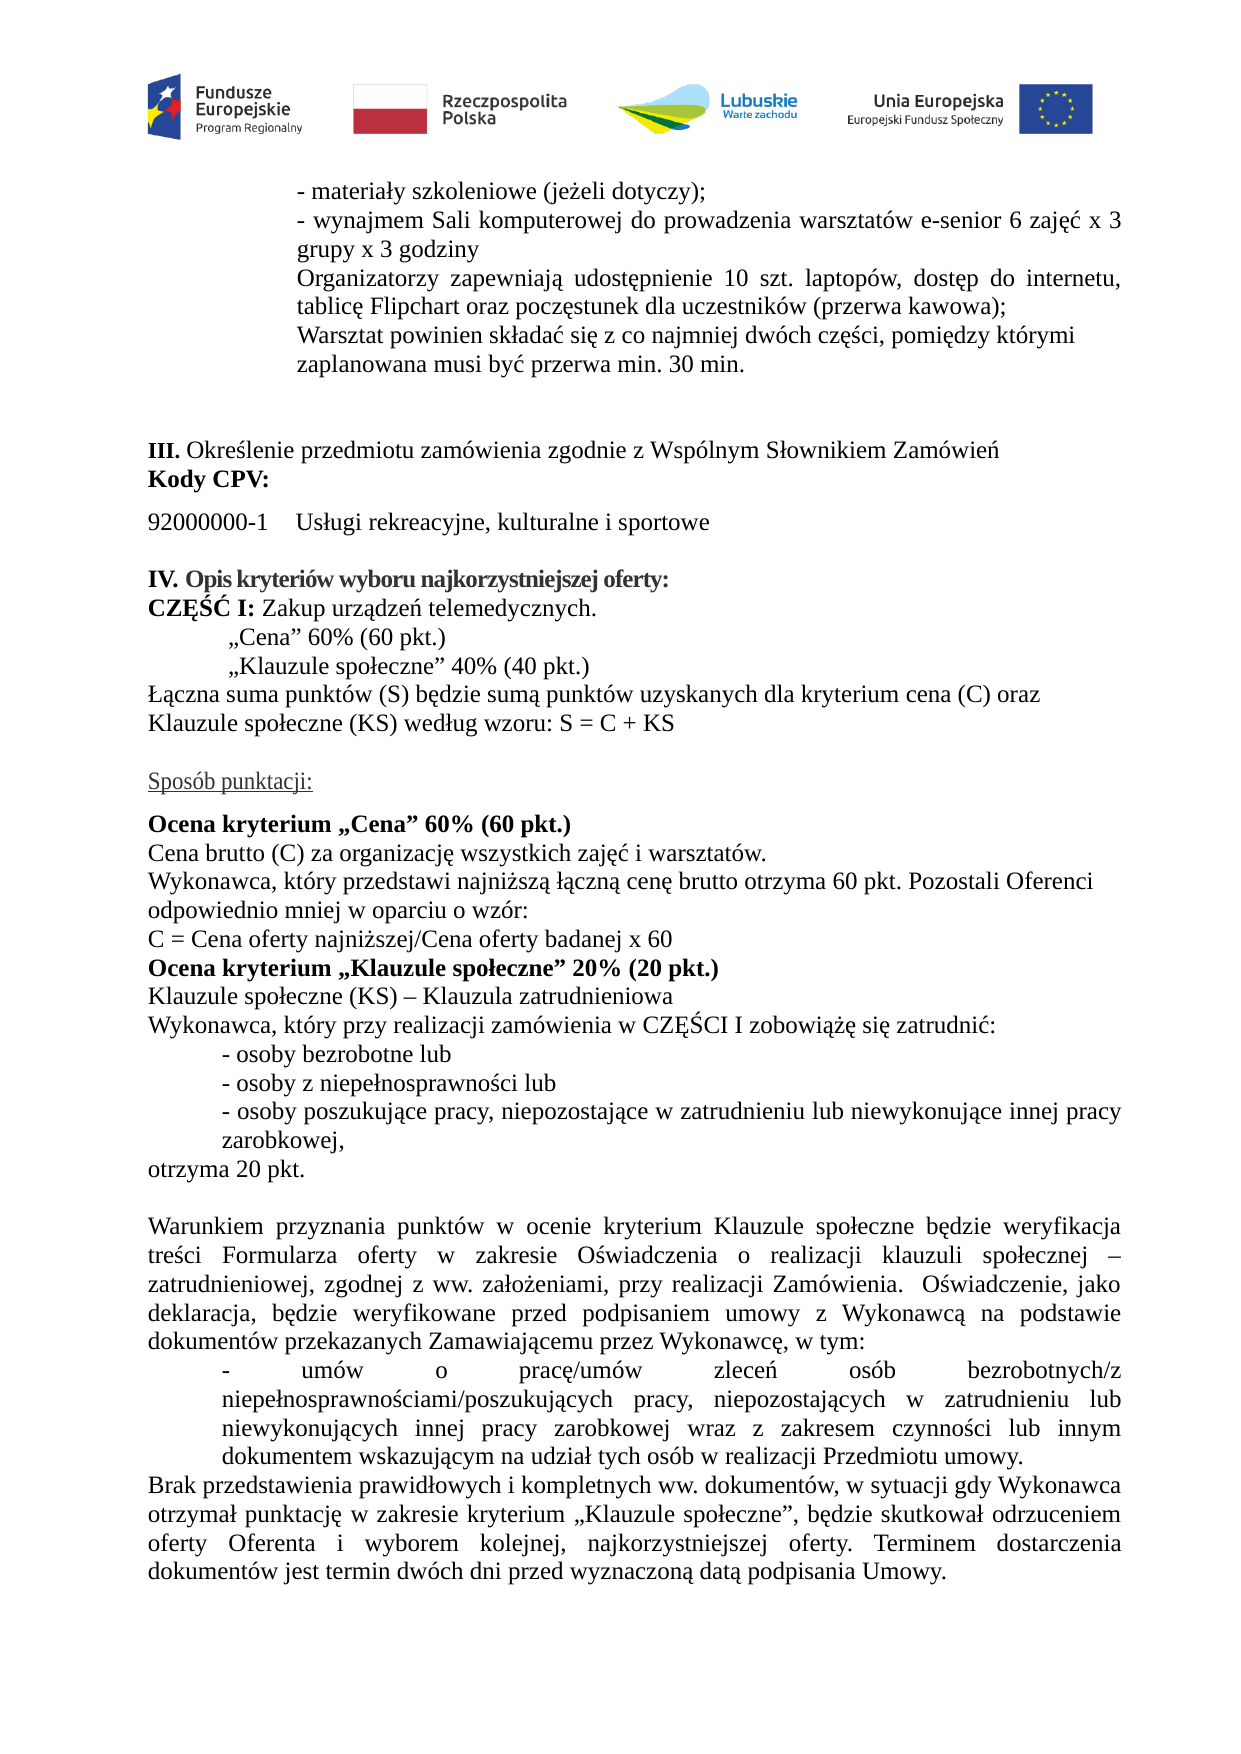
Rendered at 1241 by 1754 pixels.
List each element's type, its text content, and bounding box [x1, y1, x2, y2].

text Warunkiem przyznania punktów w ocenie kryterium Klauzule społeczne będzie weryfikacja treści Formularza oferty w zakresie Oświadczenia o realizacji klauzuli społecznej – zatrudnieniowej, zgodnej z ww. założeniami, przy realizacji Zamówienia. Oświadczenie, jako deklaracja, będzie weryfikowane przed podpisaniem umowy z Wykonawcą na podstawie dokumentów przekazanych Zamawiającemu przez Wykonawcę, w tym: [148, 1211, 1122, 1355]
text Wykonawca, który przedstawi najniższą łączną cenę brutto otrzyma 60 pkt. Pozostali Oferenci odpowiednio mniej w oparciu o wzór: [148, 866, 1122, 924]
text IV. Opis kryteriów wyboru najkorzystniejszej oferty: [148, 564, 1122, 593]
text 92000000-1 Usługi rekreacyjne, kulturalne i sportowe [148, 507, 1122, 536]
text „Klauzule społeczne” 40% (40 pkt.) [148, 651, 1122, 679]
text Ocena kryterium „Klauzule społeczne” 20% (20 pkt.) [148, 953, 1122, 981]
picture [147, 73, 1093, 140]
text - osoby bezrobotne lub [148, 1039, 1122, 1068]
list - wynajmem Sali komputerowej do prowadzenia warsztatów e-senior 6 zajęć x 3 grupy x 3 godziny [297, 205, 1122, 263]
text - osoby poszukujące pracy, niepozostające w zatrudnieniu lub niewykonujące innej pracy zarobkowej, [222, 1096, 1122, 1154]
text CZĘŚĆ I: Zakup urządzeń telemedycznych. [148, 593, 1122, 622]
text Klauzule społeczne (KS) – Klauzula zatrudnieniowa [148, 981, 1122, 1010]
text otrzyma 20 pkt. [148, 1154, 1122, 1183]
text Wykonawca, który przy realizacji zamówienia w CZĘŚCI I zobowiążę się zatrudnić: [148, 1010, 1122, 1039]
text Brak przedstawienia prawidłowych i kompletnych ww. dokumentów, w sytuacji gdy Wykonawca otrzymał punktację w zakresie kryterium „Klauzule społeczne”, będzie skutkował odrzuceniem oferty Oferenta i wyborem kolejnej, najkorzystniejszej oferty. Terminem dostarczenia dokumentów jest termin dwóch dni przed wyznaczoną datą podpisania Umowy. [148, 1470, 1122, 1585]
list Warsztat powinien składać się z co najmniej dwóch części, pomiędzy którymi zaplanowana musi być przerwa min. 30 min. [297, 320, 1122, 378]
text Cena brutto (C) za organizację wszystkich zajęć i warsztatów. [148, 838, 1122, 866]
text Sposób punktacji: [148, 766, 1133, 794]
text Ocena kryterium „Cena” 60% (60 pkt.) [148, 809, 1122, 838]
text III. Określenie przedmiotu zamówienia zgodnie z Wspólnym Słownikiem Zamówień [148, 435, 1122, 464]
text „Cena” 60% (60 pkt.) [148, 622, 1122, 651]
text - umów o pracę/umów zleceń osób bezrobotnych/z niepełnosprawnościami/poszukujących pracy, niepozostających w zatrudnieniu lub niewykonujących innej pracy zarobkowej wraz z zakresem czynności lub innym dokumentem wskazującym na udział tych osób w realizacji Przedmiotu umowy. [222, 1355, 1122, 1470]
list - materiały szkoleniowe (jeżeli dotyczy); [297, 176, 1122, 205]
list Organizatorzy zapewniają udostępnienie 10 szt. laptopów, dostęp do internetu, tablicę Flipchart oraz poczęstunek dla uczestników (przerwa kawowa); [297, 263, 1122, 320]
text - osoby z niepełnosprawności lub [148, 1068, 1122, 1096]
text C = Cena oferty najniższej/Cena oferty badanej x 60 [148, 924, 1122, 953]
text Łączna suma punktów (S) będzie sumą punktów uzyskanych dla kryterium cena (C) oraz Klauzule społeczne (KS) według wzoru: S = C + KS [148, 679, 1122, 737]
text Kody CPV: [148, 464, 1122, 493]
